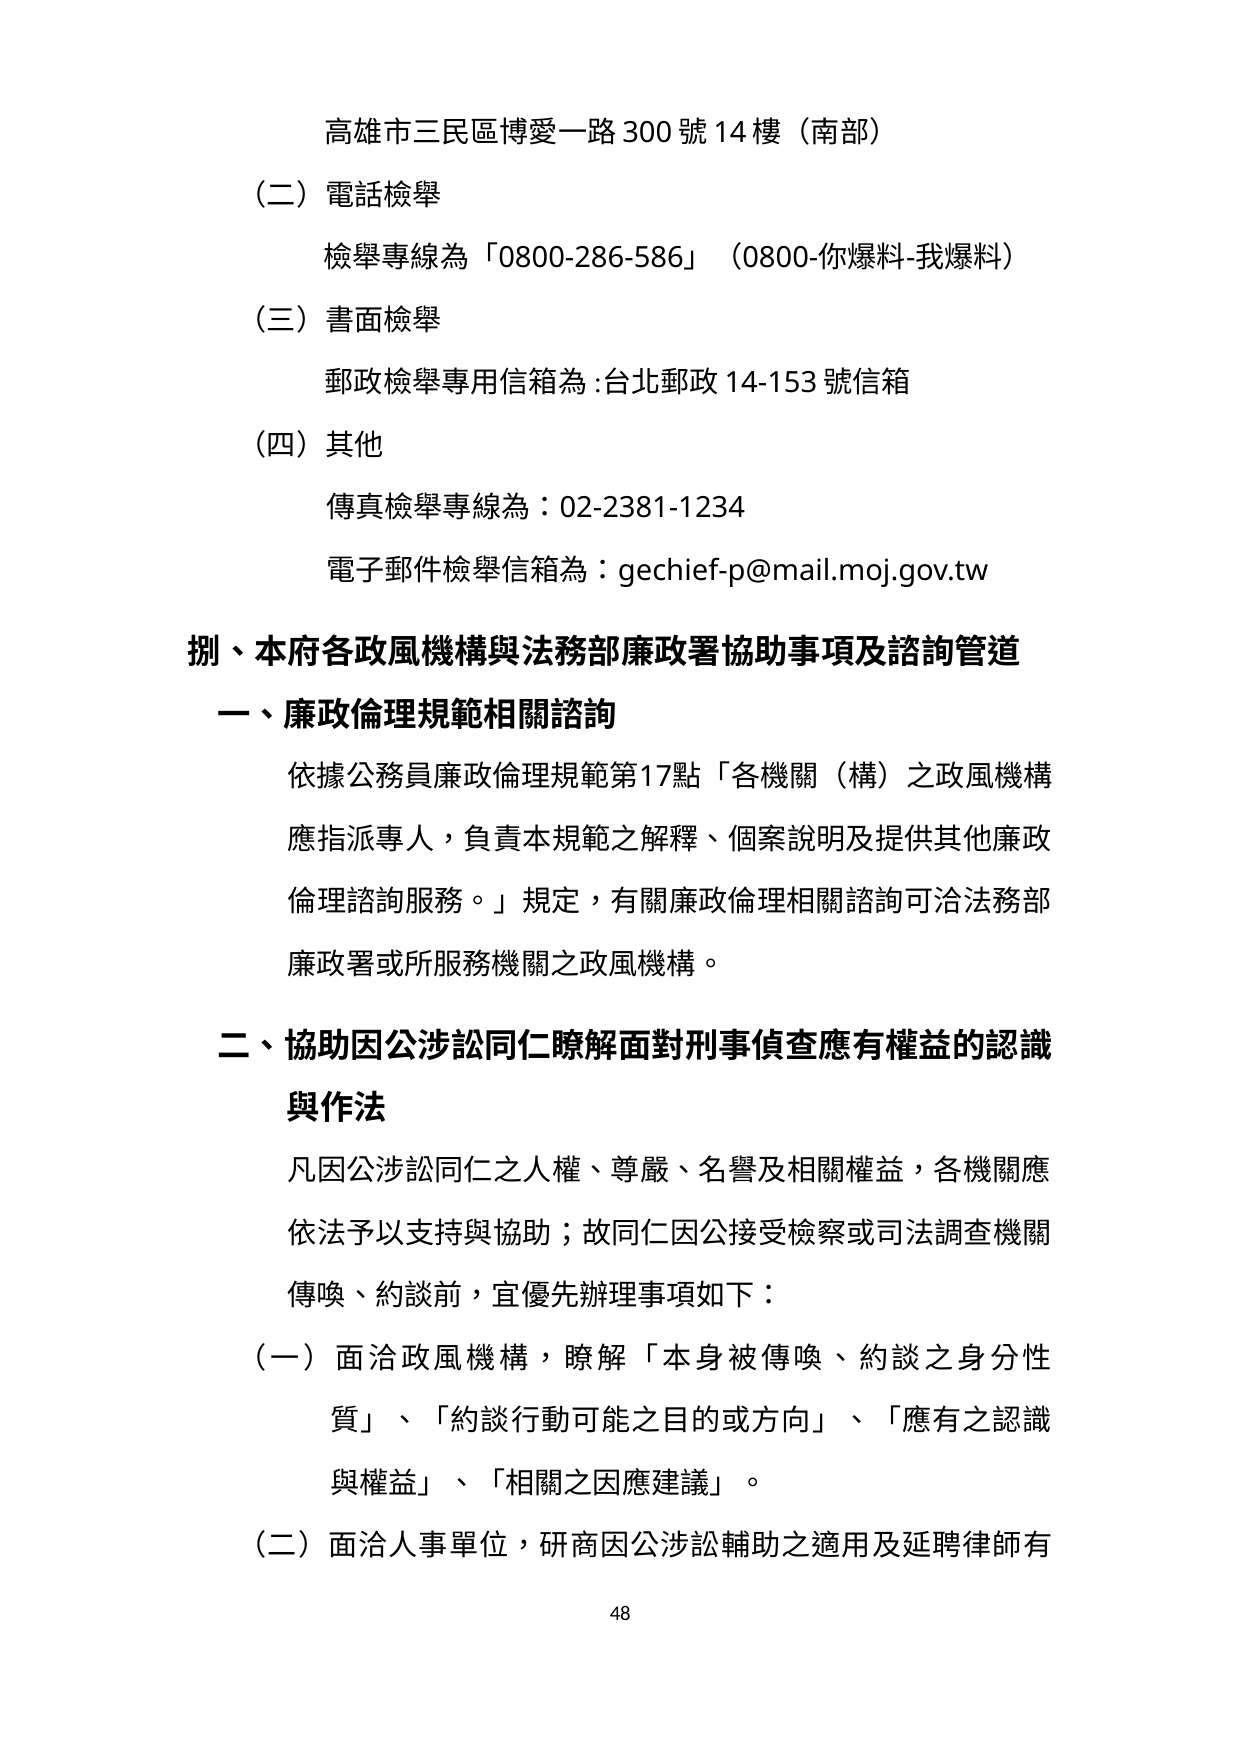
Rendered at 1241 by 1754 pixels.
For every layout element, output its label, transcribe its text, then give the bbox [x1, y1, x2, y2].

text 凡因公涉訟同仁之人權、尊嚴、名譽及相關權益，各機關應依法予以支持與協助；故同仁因公接受檢察或司法調查機關傳喚、約談前，宜優先辦理事項如下： [287, 1126, 1053, 1314]
text 郵政檢舉專用信箱為 :台北郵政14-153號信箱 [291, 339, 1053, 401]
text 傳真檢舉專線為：02-2381-1234 [291, 464, 1053, 526]
text 高雄市三民區博愛一路300號14樓（南部） [291, 89, 1053, 151]
text （二）面洽人事單位，研商因公涉訟輔助之適用及延聘律師有 [237, 1501, 1053, 1564]
text 一、廉政倫理規範相關諮詢 [217, 670, 1053, 732]
text （四）其他 [237, 401, 1053, 464]
text 二、協助因公涉訟同仁瞭解面對刑事偵查應有權益的認識與作法 [217, 1001, 1053, 1126]
text 依據公務員廉政倫理規範第17點「各機關（構）之政風機構應指派專人，負責本規範之解釋、個案說明及提供其他廉政倫理諮詢服務。」規定，有關廉政倫理相關諮詢可洽法務部廉政署或所服務機關之政風機構。 [287, 732, 1053, 982]
text （一）面洽政風機構，瞭解「本身被傳喚、約談之身分性質」、「約談行動可能之目的或方向」、「應有之認識與權益」、「相關之因應建議」。 [237, 1314, 1053, 1501]
text 電子郵件檢舉信箱為：gechief-p@mail.moj.gov.tw [291, 526, 1053, 589]
text （三）書面檢舉 [237, 276, 1053, 339]
text 捌、本府各政風機構與法務部廉政署協助事項及諮詢管道 [187, 607, 1053, 670]
text （二）電話檢舉 [237, 151, 1053, 214]
text 檢舉專線為「0800-286-586」（0800-你爆料-我爆料） [291, 214, 1053, 276]
